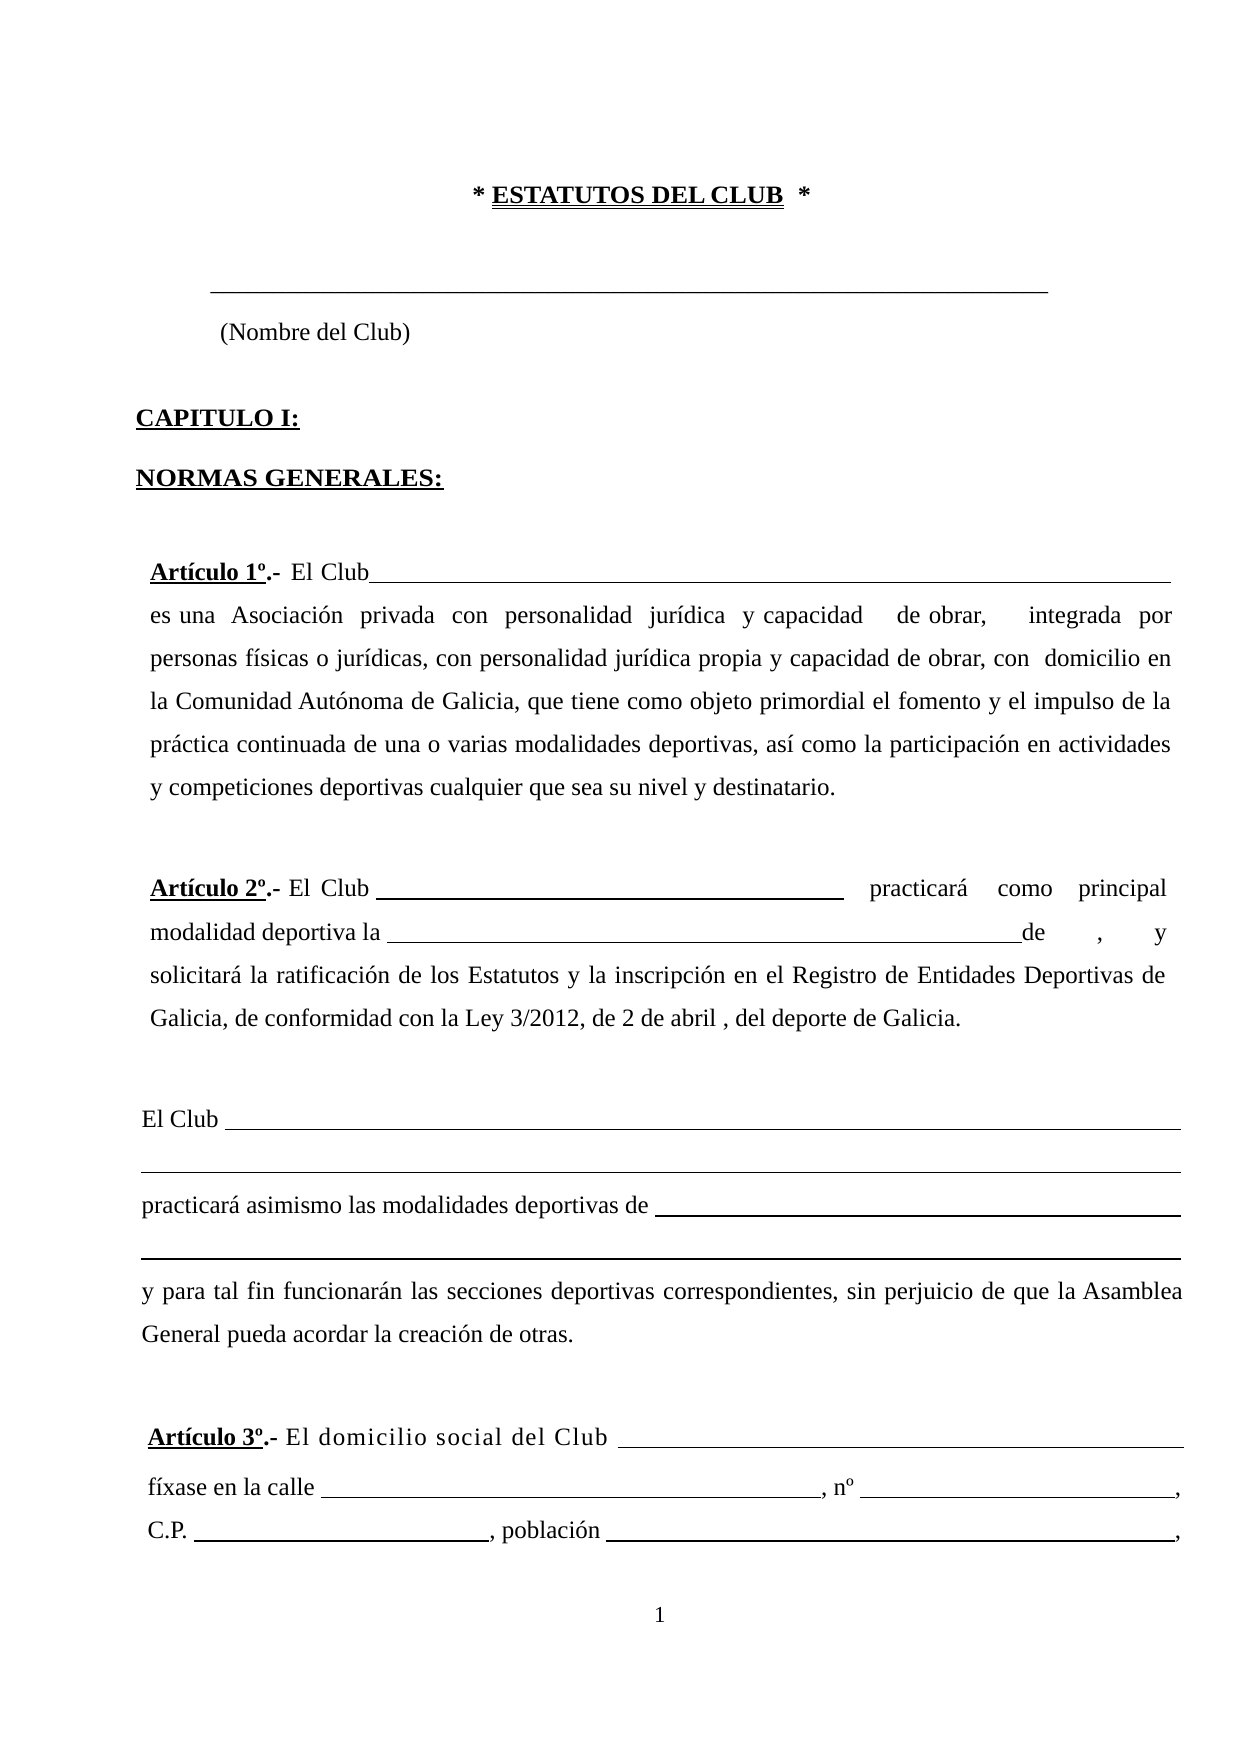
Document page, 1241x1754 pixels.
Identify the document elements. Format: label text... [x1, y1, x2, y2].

text Artículo 2º.- El Club practicará como principal modalidad deportiva la de , y solicitará la ratificación de los Estatutos y la inscripción en el Registro de Entidades Deportivas de Galicia, de conformidad con la Ley 3/2012, de 2 de abril , del deporte de Galicia. [150, 873, 1167, 1032]
subtitle CAPITULO I: [135, 403, 1172, 432]
subtitle * ESTATUTOS DEL CLUB * [472, 180, 1172, 209]
text (Nombre del Club) [220, 317, 1172, 346]
text Artículo 3º.- El domicilio social del Club [147, 1422, 1184, 1450]
text ___________________________________________________________________ [135, 267, 1184, 295]
text El Club practicará asimismo las modalidades deportivas de y para tal fin funcionarán las secciones deportivas correspondientes, sin perjuicio de que la Asamblea General pueda acordar la creación de otras. [141, 1104, 1184, 1348]
text fíxase en la calle , nº , C.P. , población , [147, 1472, 1184, 1544]
text NORMAS GENERALES: [135, 463, 1172, 492]
text Artículo 1º.- El Club es una Asociación privada con personalidad jurídica y capacidad de obrar, integrada por personas físicas o jurídicas, con personalidad jurídica propia y capacidad de obrar, con domicilio en la Comunidad Autónoma de Galicia, que tiene como objeto primordial el fomento y el impulso de la práctica continuada de una o varias modalidades deportivas, así como la participación en actividades y competiciones deportivas cualquier que sea su nivel y destinatario. [150, 557, 1172, 801]
